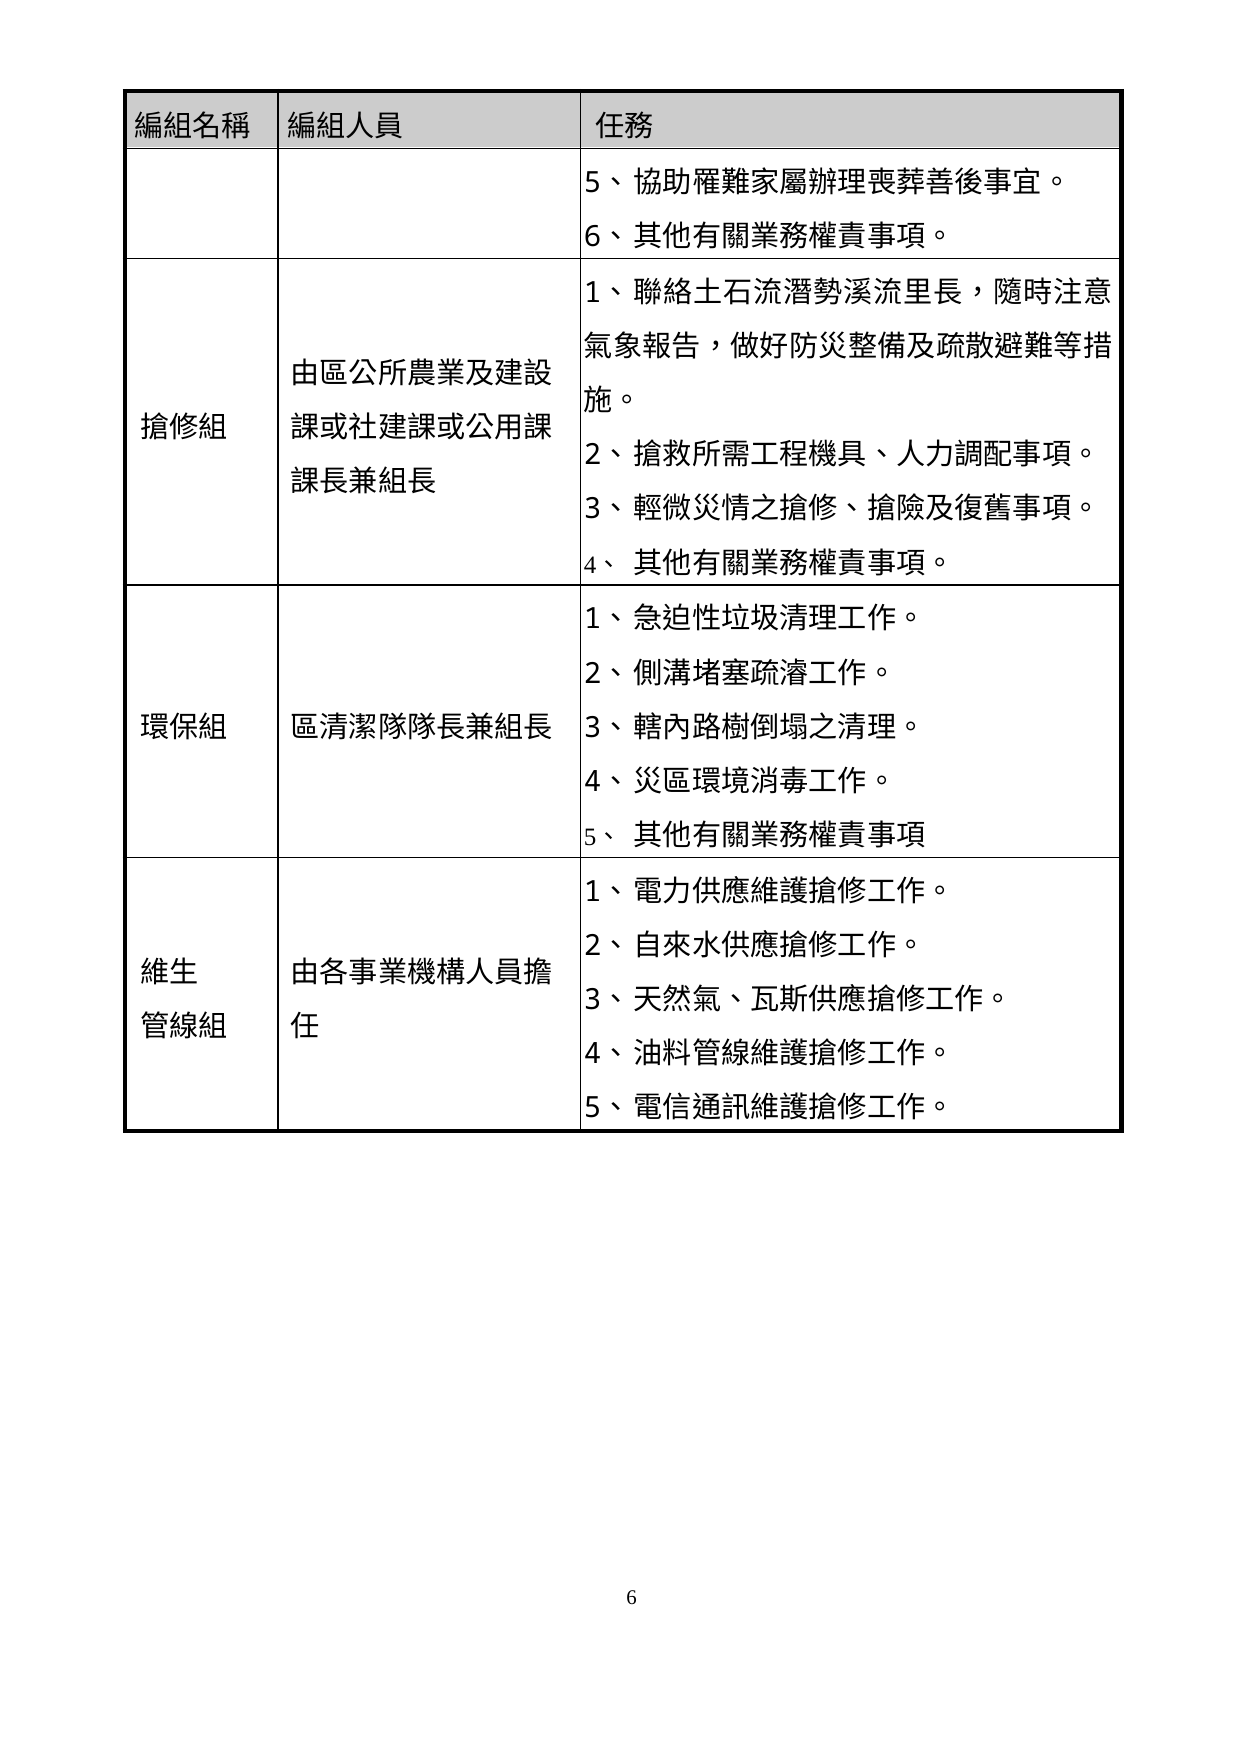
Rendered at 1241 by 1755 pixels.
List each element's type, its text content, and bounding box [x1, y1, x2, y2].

table_cell 聯絡土石流潛勢溪流里長，隨時注意氣象報告，做好防災整備及疏散避難等措施。 搶救所需工程機具、人力調配事項。 輕微災情之搶修、搶險及復舊事項。 其他有關業務權責事項。 [581, 259, 1119, 584]
table_cell 督導災害防救組織功能。 勘查統計民間災情事項。 協助辦理救濟事項。 協助辦理收容事項。 協助罹難家屬辦理喪葬善後事宜。 其他有關業務權責事項。 [581, 149, 1119, 257]
table_cell 搶修組 [127, 259, 277, 584]
table_cell [279, 149, 580, 257]
table_header 編組人員 [279, 93, 580, 147]
table_cell 環保組 [127, 586, 277, 856]
table_cell [127, 149, 277, 257]
table_cell 區清潔隊隊長兼組長 [279, 586, 580, 856]
table_header 任務 [581, 93, 1119, 147]
table_cell 由各事業機構人員擔任 [279, 858, 580, 1129]
table_cell 電力供應維護搶修工作。 自來水供應搶修工作。 天然氣、瓦斯供應搶修工作。 油料管線維護搶修工作。 電信通訊維護搶修工作。 [581, 858, 1119, 1129]
table_cell 由區公所農業及建設課或社建課或公用課課長兼組長 [279, 259, 580, 584]
table_header 編組名稱 [127, 93, 277, 147]
table_cell 維生 管線組 [127, 858, 277, 1129]
table_cell 急迫性垃圾清理工作。 側溝堵塞疏濬工作。 轄內路樹倒塌之清理。 災區環境消毒工作。 其他有關業務權責事項 [581, 586, 1119, 856]
